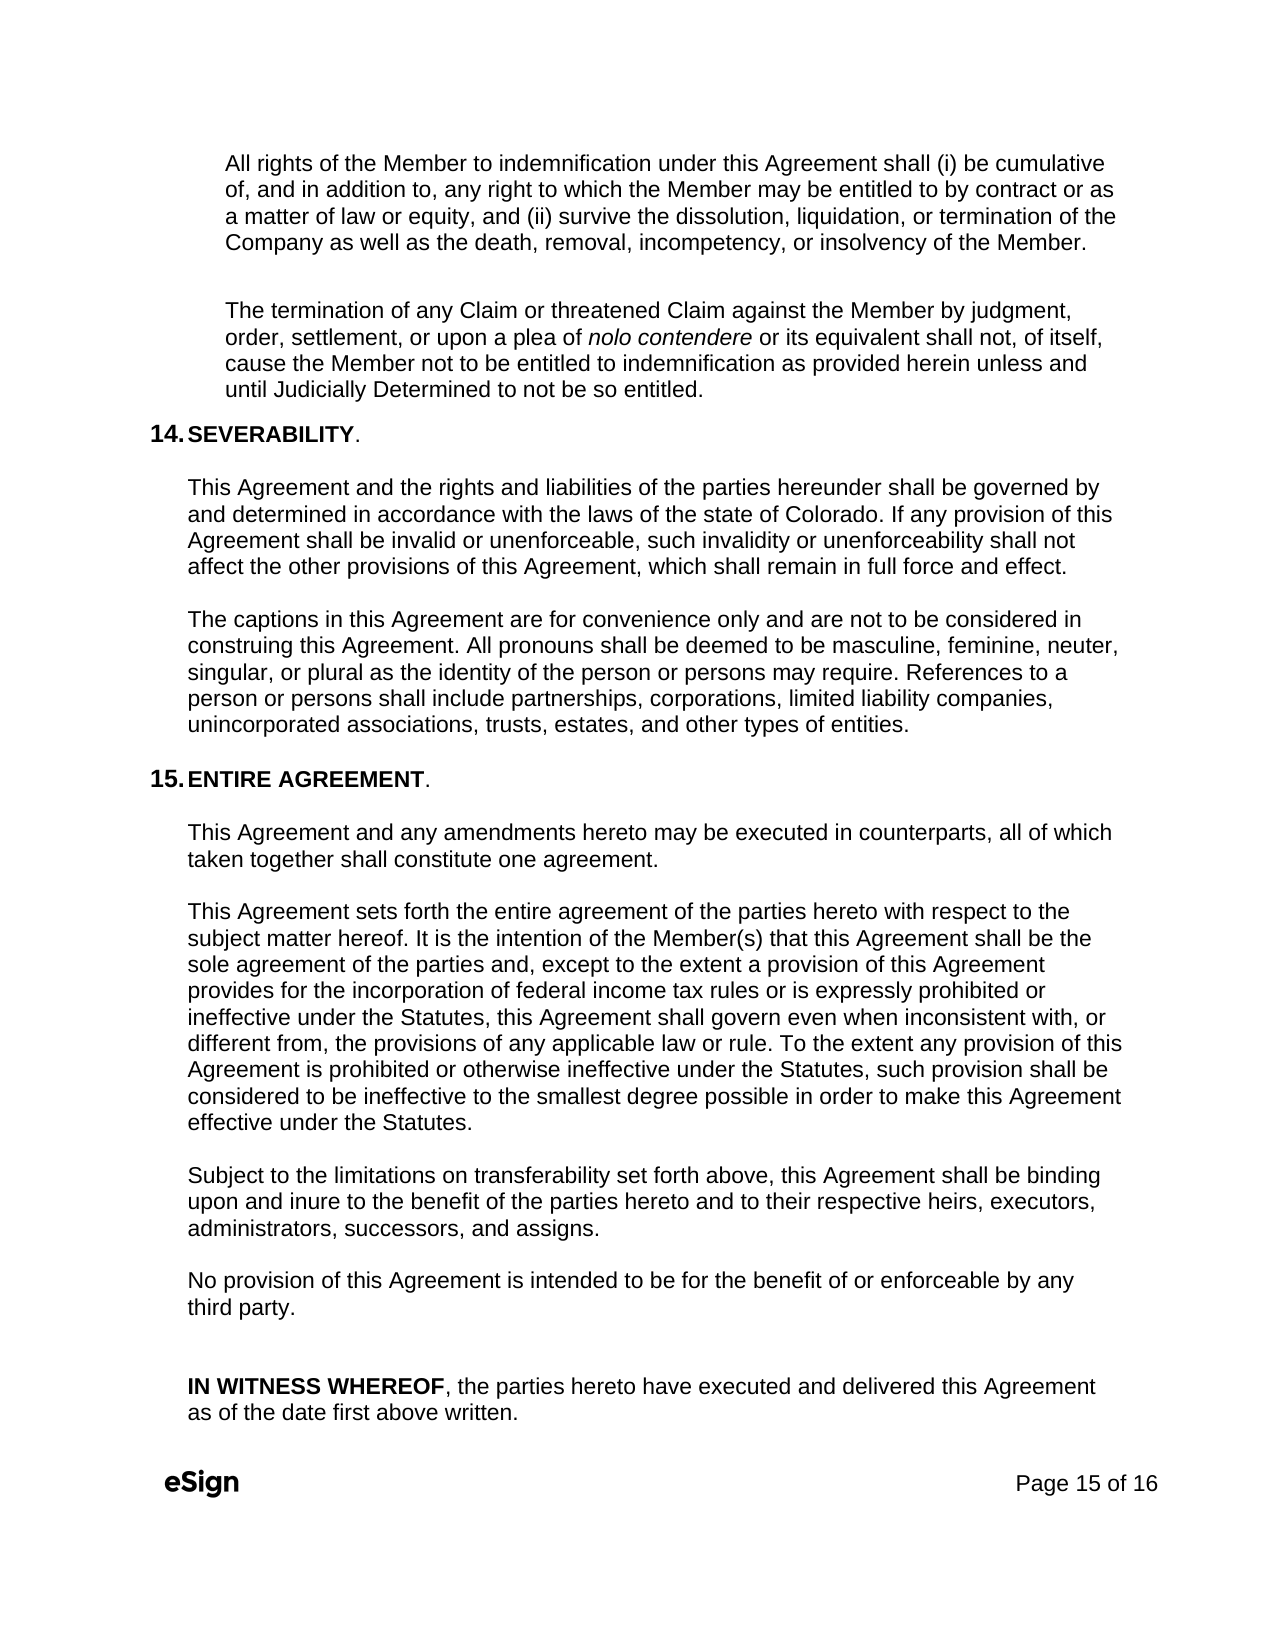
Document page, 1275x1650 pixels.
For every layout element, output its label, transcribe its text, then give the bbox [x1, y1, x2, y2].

list No provision of this Agreement is intended to be for the benefit of or enforceable by any third party. [187, 1267, 1125, 1320]
list This Agreement and any amendments hereto may be executed in counterparts, all of which taken together shall constitute one agreement. [187, 819, 1125, 872]
text All rights of the Member to indemnification under this Agreement shall (i) be cumulative of, and in addition to, any right to which the Member may be entitled to by contract or as a matter of law or equity, and (ii) survive the dissolution, liquidation, or termination of the Company as well as the death, removal, incompetency, or insolvency of the Member. [225, 150, 1125, 255]
list This Agreement and the rights and liabilities of the parties hereunder shall be governed by and determined in accordance with the laws of the state of Colorado. If any provision of this Agreement shall be invalid or unenforceable, such invalidity or unenforceability shall not affect the other provisions of this Agreement, which shall remain in full force and effect. [187, 474, 1125, 580]
list IN WITNESS WHEREOF, the parties hereto have executed and delivered this Agreement as of the date first above written. [187, 1373, 1125, 1425]
list SEVERABILITY. [150, 419, 1125, 448]
list The captions in this Agreement are for convenience only and are not to be considered in construing this Agreement. All pronouns shall be deemed to be masculine, feminine, neuter, singular, or plural as the identity of the person or persons may require. References to a person or persons shall include partnerships, corporations, limited liability companies, unincorporated associations, trusts, estates, and other types of entities. [187, 606, 1125, 738]
list Subject to the limitations on transferability set forth above, this Agreement shall be binding upon and inure to the benefit of the parties hereto and to their respective heirs, executors, administrators, successors, and assigns. [187, 1162, 1125, 1241]
text The termination of any Claim or threatened Claim against the Member by judgment, order, settlement, or upon a plea of nolo contendere or its equivalent shall not, of itself, cause the Member not to be entitled to indemnification as provided herein unless and until Judicially Determined to not be so entitled. [225, 297, 1125, 402]
list This Agreement sets forth the entire agreement of the parties hereto with respect to the subject matter hereof. It is the intention of the Member(s) that this Agreement shall be the sole agreement of the parties and, except to the extent a provision of this Agreement provides for the incorporation of federal income tax rules or is expressly prohibited or ineffective under the Statutes, this Agreement shall govern even when inconsistent with, or different from, the provisions of any applicable law or rule. To the extent any provision of this Agreement is prohibited or otherwise ineffective under the Statutes, such provision shall be considered to be ineffective to the smallest degree possible in order to make this Agreement effective under the Statutes. [187, 898, 1125, 1136]
list ENTIRE AGREEMENT. [150, 764, 1125, 793]
